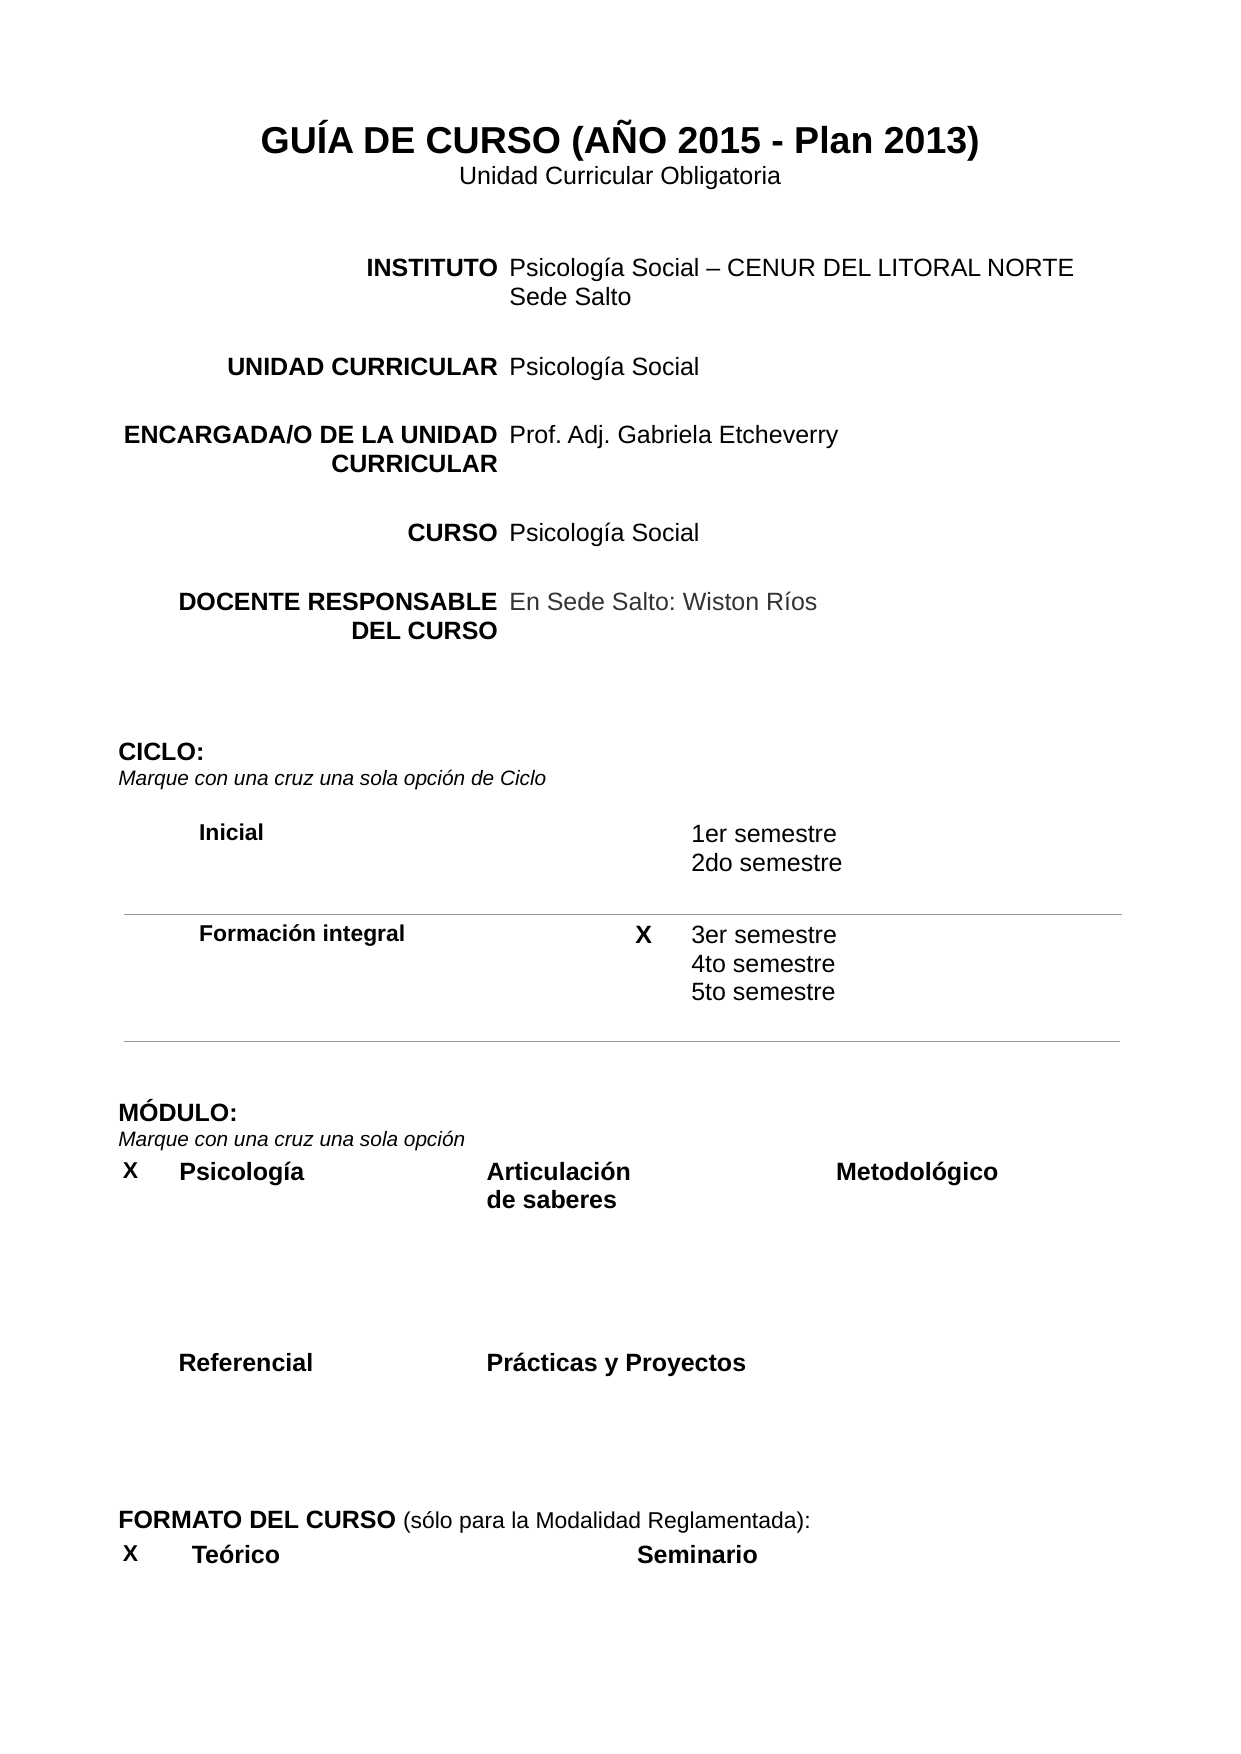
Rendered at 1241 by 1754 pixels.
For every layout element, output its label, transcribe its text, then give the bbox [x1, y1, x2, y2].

table_header Formación integral [193, 915, 504, 1041]
table_header Articulación de saberes [481, 1151, 689, 1249]
text GUÍA DE CURSO (AÑO 2015 - Plan 2013) [118, 118, 1122, 161]
table_header [124, 915, 193, 1041]
table_header Psicología Social – CENUR DEL LITORAL NORTE Sede Salto [504, 248, 1121, 346]
table_header 3er semestre 4to semestre 5to semestre [685, 915, 1120, 1041]
table_header [501, 813, 616, 914]
table_header Prácticas y Proyectos [481, 1343, 1025, 1411]
table_cell UNIDAD CURRICULAR [117, 346, 503, 415]
table_header [421, 1343, 481, 1411]
table_header [466, 1534, 570, 1603]
table_header [124, 813, 193, 914]
table_header X [117, 1151, 173, 1249]
table_header [420, 1151, 481, 1249]
table_cell ENCARGADA/O DE LA UNIDAD CURRICULAR [117, 415, 503, 512]
table_cell Prof. Adj. Gabriela Etcheverry [504, 415, 1121, 512]
table_header Metodológico [830, 1151, 1025, 1249]
text Marque con una cruz una sola opción [118, 1127, 1122, 1151]
table_header INSTITUTO [117, 248, 503, 346]
table_cell En Sede Salto: Wiston Ríos [504, 581, 1121, 679]
table_header X [616, 915, 685, 1041]
table_header [336, 1151, 420, 1249]
table_header Psicología [173, 1151, 336, 1249]
table_header Referencial [173, 1343, 336, 1411]
table_header [616, 813, 685, 914]
table_header X [117, 1534, 186, 1603]
table_header 1er semestre 2do semestre [685, 813, 1122, 914]
table_header Teórico [186, 1534, 466, 1603]
table_header Seminario [631, 1534, 933, 1603]
table_header Inicial [193, 813, 501, 914]
table_cell Psicología Social [504, 346, 1121, 415]
table_header [336, 1343, 421, 1411]
text Unidad Curricular Obligatoria [118, 161, 1122, 190]
text FORMATO DEL CURSO (sólo para la Modalidad Reglamentada): [118, 1505, 1122, 1534]
text MÓDULO: [118, 1098, 1122, 1127]
table_header [117, 1343, 172, 1411]
table_header [767, 1151, 830, 1249]
table_cell DOCENTE RESPONSABLE DEL CURSO [117, 581, 503, 679]
table_header [504, 915, 616, 1041]
table_header [570, 1534, 631, 1603]
table_cell Psicología Social [504, 513, 1121, 581]
text CICLO: Marque con una cruz una sola opción de Ciclo [118, 737, 1122, 789]
table_cell CURSO [117, 513, 503, 581]
table_header [689, 1151, 767, 1249]
